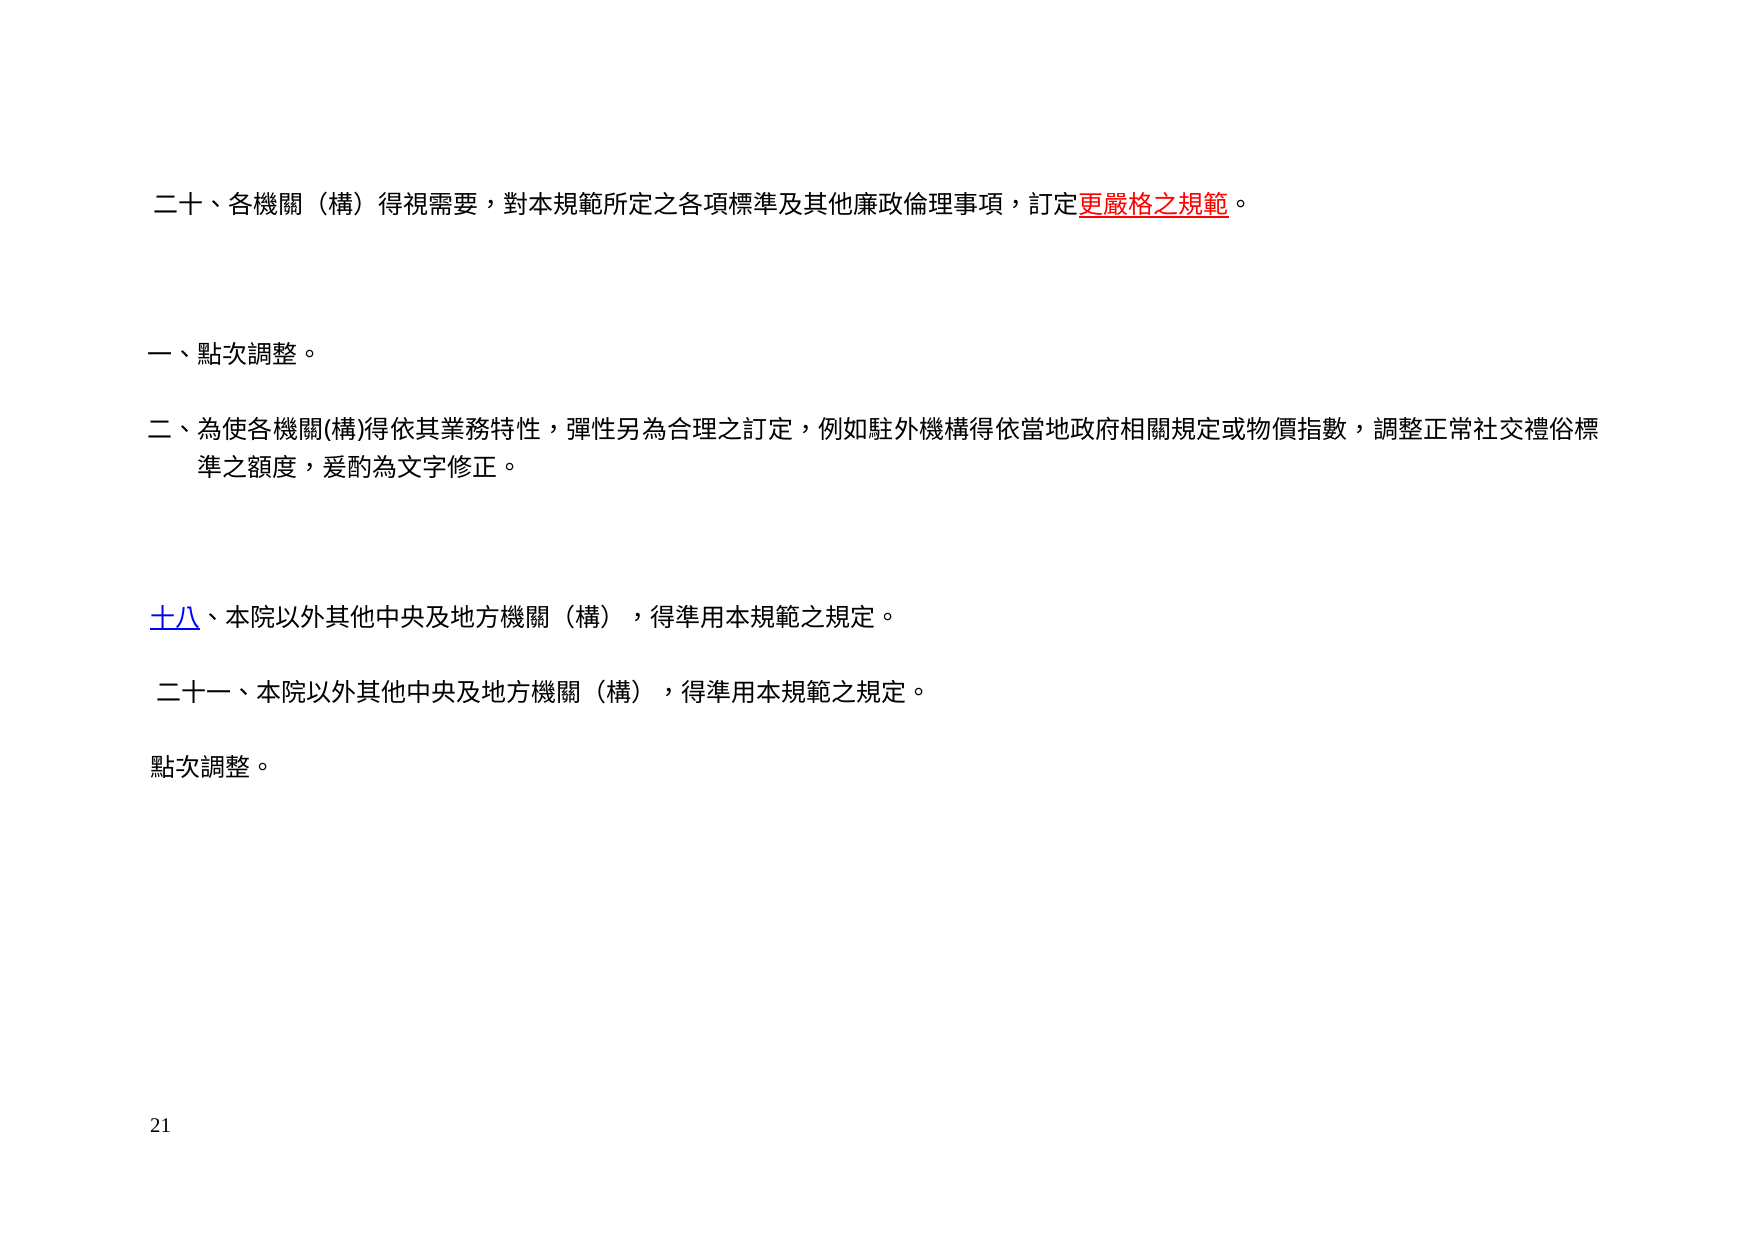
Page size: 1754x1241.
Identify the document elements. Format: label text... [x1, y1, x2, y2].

text 十八、本院以外其他中央及地方機關（構），得準用本規範之規定。 [150, 590, 1604, 628]
text 二十、各機關（構）得視需要，對本規範所定之各項標準及其他廉政倫理事項，訂定更嚴格之規範。 [154, 178, 1604, 215]
text 二十一、本院以外其他中央及地方機關（構），得準用本規範之規定。 [156, 665, 1604, 703]
text 一、點次調整。 [147, 328, 1604, 365]
text 點次調整。 [150, 740, 1604, 778]
text 二、為使各機關(構)得依其業務特性，彈性另為合理之訂定，例如駐外機構得依當地政府相關規定或物價指數，調整正常社交禮俗標準之額度，爰酌為文字修正。 [147, 403, 1604, 478]
